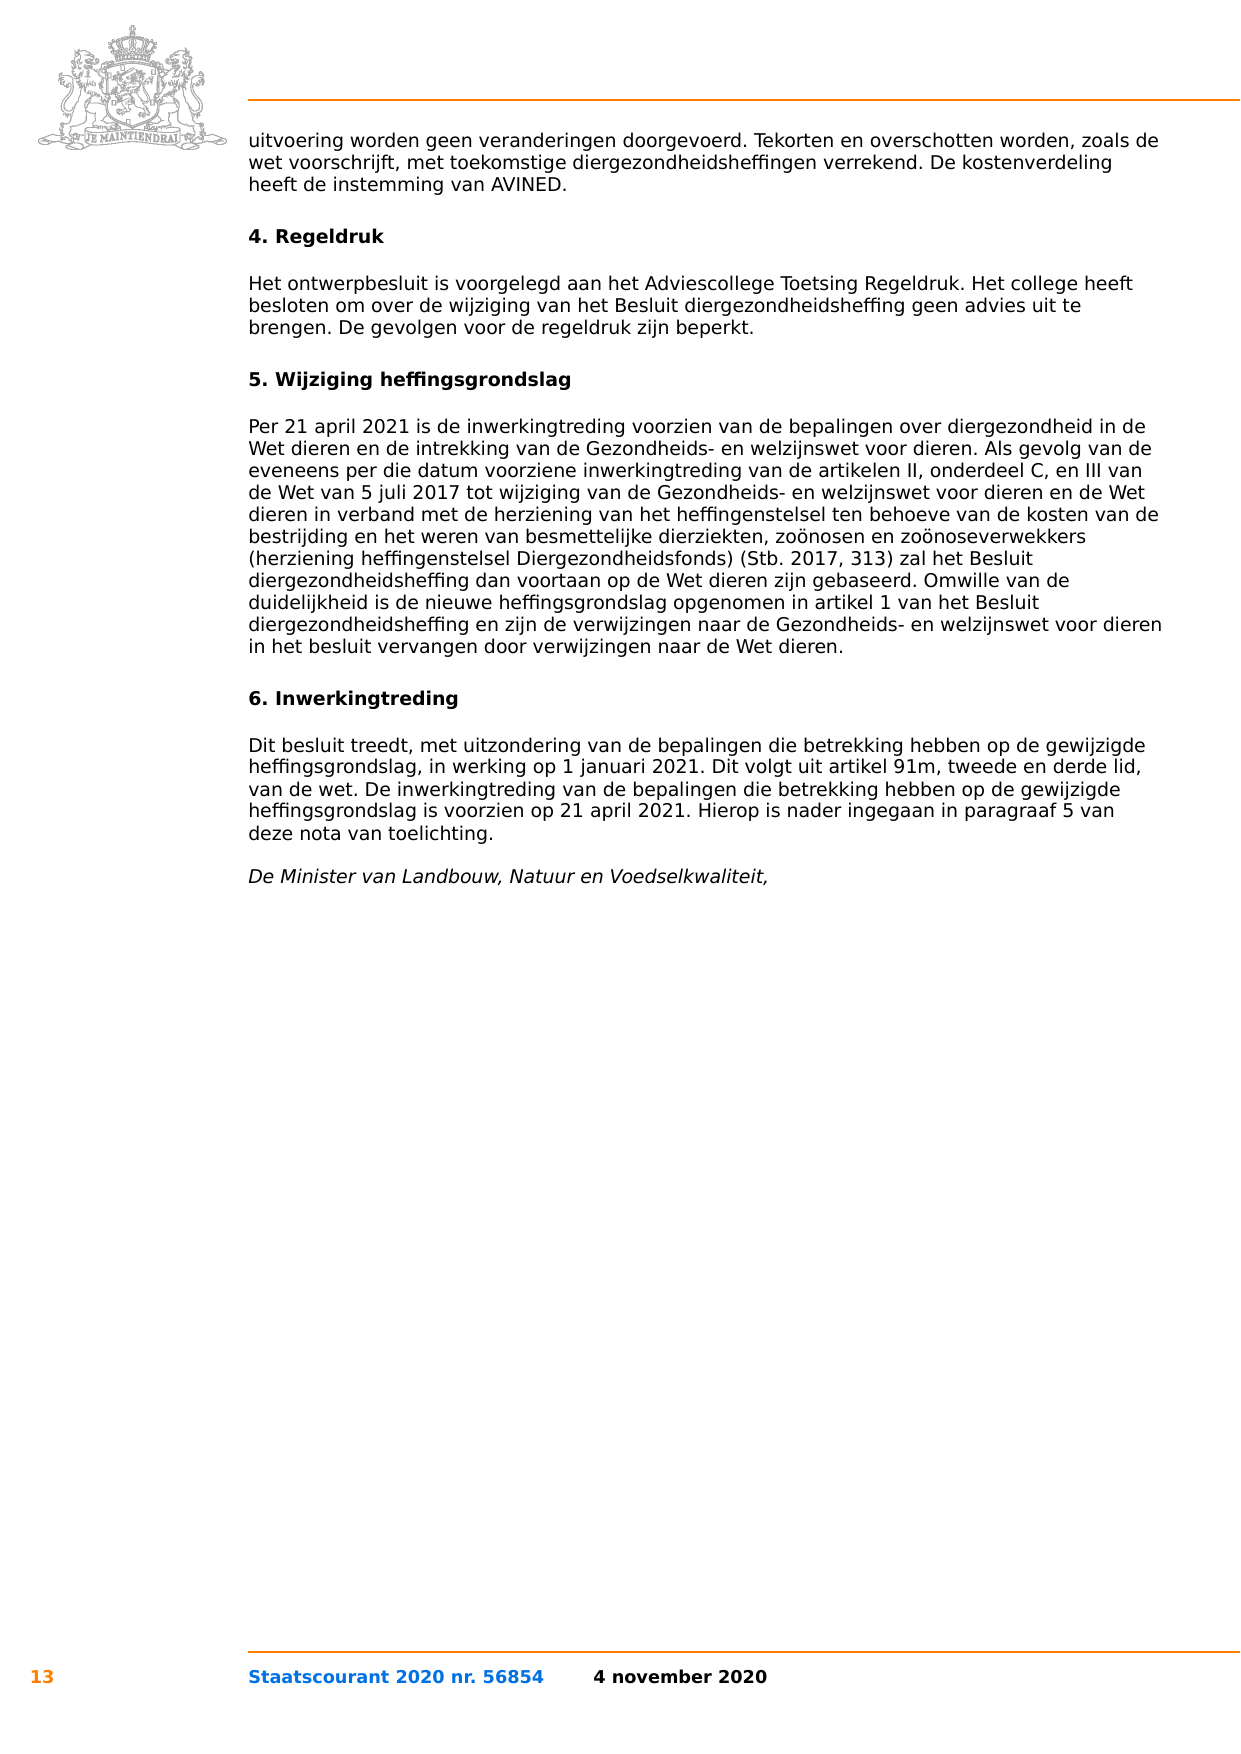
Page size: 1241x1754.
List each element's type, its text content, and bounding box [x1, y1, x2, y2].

picture [38, 25, 227, 150]
text Dit besluit treedt, met uitzondering van de bepalingen die betrekking hebben op de gewijzigde heffingsgrondslag, in werking op 1 januari 2021. Dit volgt uit artikel 91m, tweede en derde lid, van de wet. De inwerkingtreding van de bepalingen die betrekking hebben op de gewijzigde heffingsgrondslag is voorzien op 21 april 2021. Hierop is nader ingegaan in paragraaf 5 van deze nota van toelichting. [248, 734, 1163, 844]
text Het ontwerpbesluit is voorgelegd aan het Adviescollege Toetsing Regeldruk. Het college heeft besloten om over de wijziging van het Besluit diergezondheidsheffing geen advies uit te brengen. De gevolgen voor de regeldruk zijn beperkt. [248, 273, 1163, 339]
subtitle 4. Regeldruk [248, 226, 1163, 248]
subtitle 6. Inwerkingtreding [248, 687, 1163, 709]
text De Minister van Landbouw, Natuur en Voedselkwaliteit, [248, 866, 1163, 888]
text Per 21 april 2021 is de inwerkingtreding voorzien van de bepalingen over diergezondheid in de Wet dieren en de intrekking van de Gezondheids- en welzijnswet voor dieren. Als gevolg van de eveneens per die datum voorziene inwerkingtreding van de artikelen II, onderdeel C, en III van de Wet van 5 juli 2017 tot wijziging van de Gezondheids- en welzijnswet voor dieren en de Wet dieren in verband met de herziening van het heffingenstelsel ten behoeve van de kosten van de bestrijding en het weren van besmettelijke dierziekten, zoönosen en zoönoseverwekkers (herziening heffingenstelsel Diergezondheidsfonds) (Stb. 2017, 313) zal het Besluit diergezondheidsheffing dan voortaan op de Wet dieren zijn gebaseerd. Omwille van de duidelijkheid is de nieuwe heffingsgrondslag opgenomen in artikel 1 van het Besluit diergezondheidsheffing en zijn de verwijzingen naar de Gezondheids- en welzijnswet voor dieren in het besluit vervangen door verwijzingen naar de Wet dieren. [248, 416, 1163, 657]
subtitle 5. Wijziging heffingsgrondslag [248, 369, 1163, 391]
text uitvoering worden geen veranderingen doorgevoerd. Tekorten en overschotten worden, zoals de wet voorschrijft, met toekomstige diergezondheidsheffingen verrekend. De kostenverdeling heeft de instemming van AVINED. [248, 130, 1163, 196]
